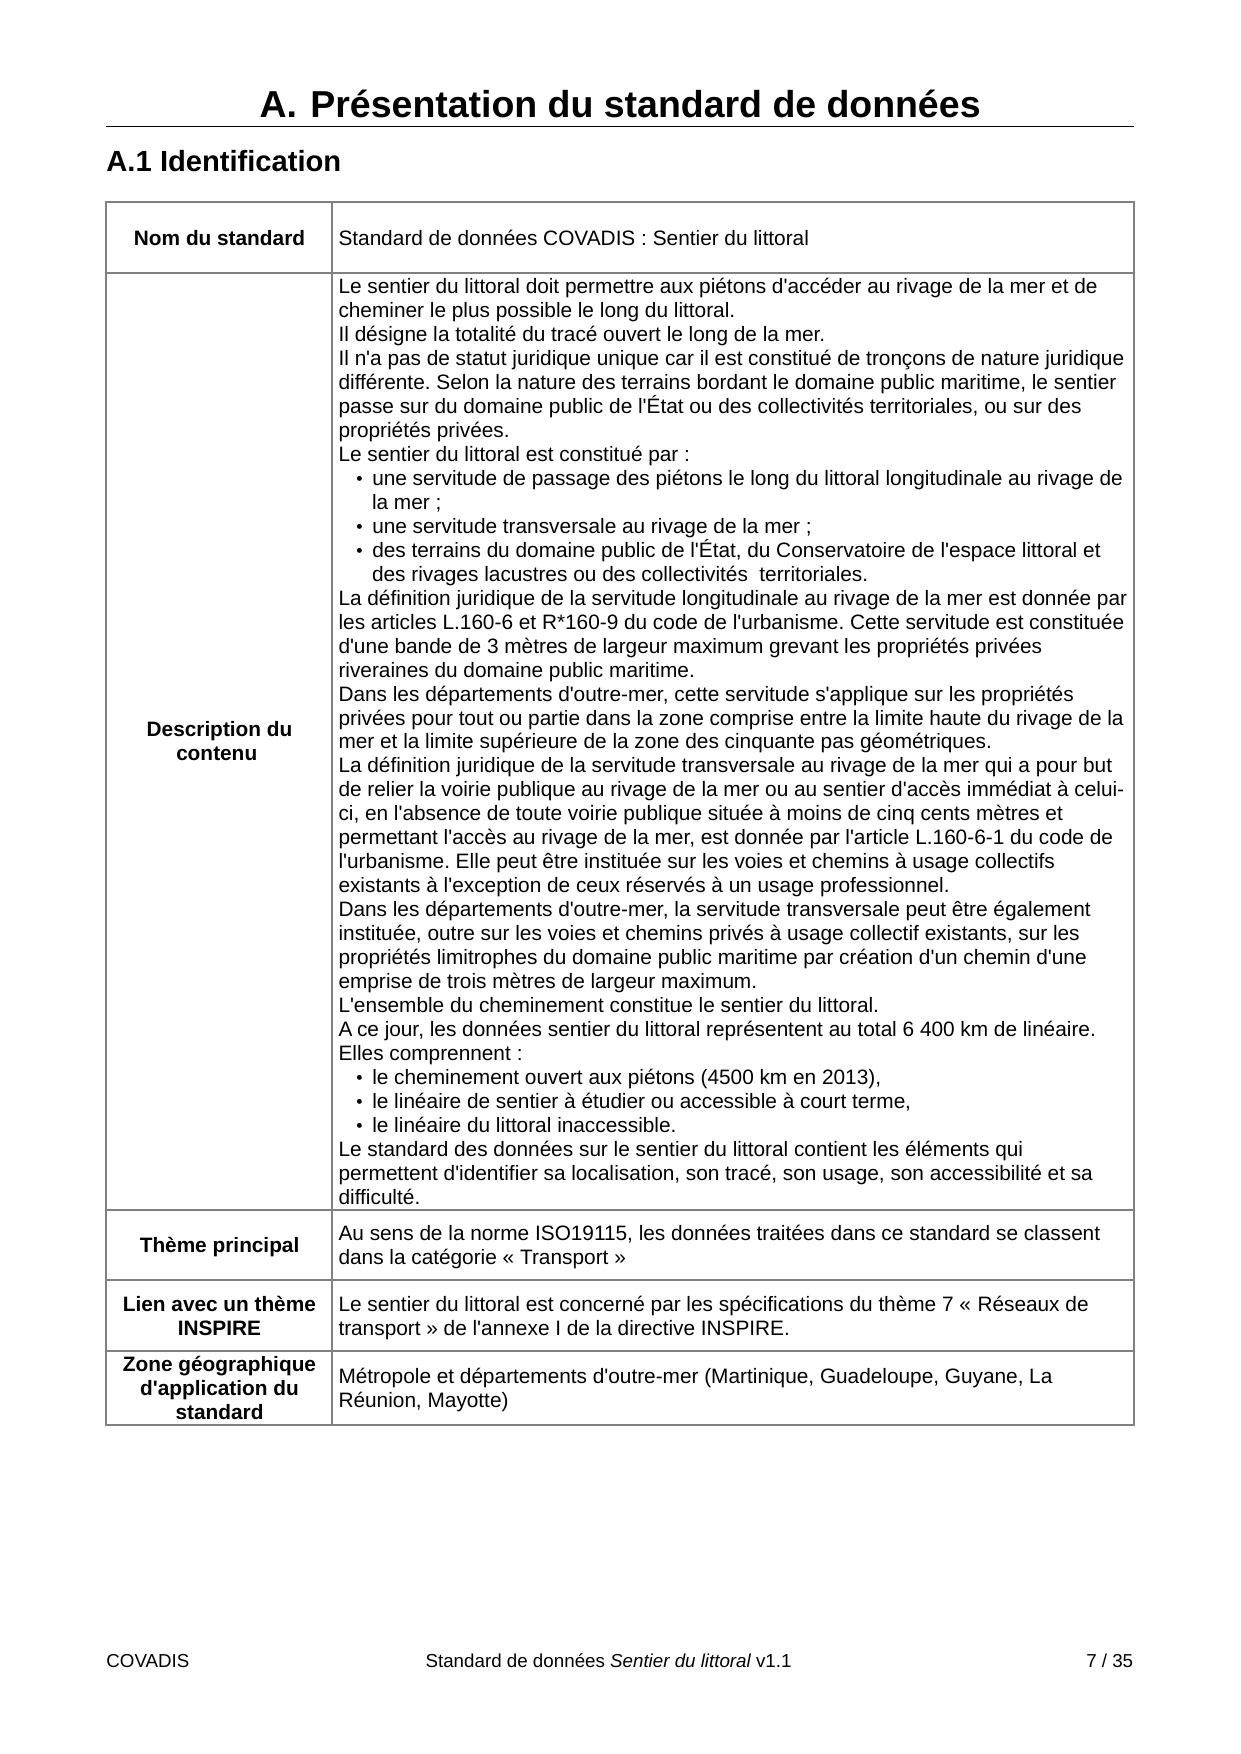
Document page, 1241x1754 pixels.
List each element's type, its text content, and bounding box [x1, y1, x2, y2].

table_cell Description du contenu [107, 274, 331, 1208]
table_cell Lien avec un thème INSPIRE [107, 1281, 331, 1350]
table_header Standard de données COVADIS : Sentier du littoral [333, 203, 1133, 272]
table_cell Métropole et départements d'outre-mer (Martinique, Guadeloupe, Guyane, La Réunion, Mayotte) [333, 1352, 1133, 1424]
table_cell Zone géographique d'application du standard [107, 1352, 331, 1424]
table_cell Le sentier du littoral est concerné par les spécifications du thème 7 « Réseaux de transport » de l'annexe I de la directive INSPIRE. [333, 1281, 1133, 1350]
table_cell Au sens de la norme ISO19115, les données traitées dans ce standard se classent dans la catégorie « Transport » [333, 1211, 1133, 1279]
table_cell Thème principal [107, 1211, 331, 1279]
subtitle Identification [106, 144, 1134, 177]
title Présentation du standard de données [106, 83, 1134, 126]
table_cell Le sentier du littoral doit permettre aux piétons d'accéder au rivage de la mer et de cheminer le plus possible le long du littoral. Il désigne la totalité du tracé ouvert le long de la mer. Il n'a pas de statut juridique unique car il est constitué de tronçons de nature juridique différente. Selon la nature des terrains bordant le domaine public maritime, le sentier passe sur du domaine public de l'État ou des collectivités territoriales, ou sur des propriétés privées. Le sentier du littoral est constitué par : une servitude de passage des piétons le long du littoral longitudinale au rivage de la mer ; une servitude transversale au rivage de la mer ; des terrains du domaine public de l'État, du Conservatoire de l'espace littoral et des rivages lacustres ou des collectivités territoriales. La définition juridique de la servitude longitudinale au rivage de la mer est donnée par les articles L.160-6 et R*160-9 du code de l'urbanisme. Cette servitude est constituée d'une bande de 3 mètres de largeur maximum grevant les propriétés privées riveraines du domaine public maritime. Dans les départements d'outre-mer, cette servitude s'applique sur les propriétés privées pour tout ou partie dans la zone comprise entre la limite haute du rivage de la mer et la limite supérieure de la zone des cinquante pas géométriques. La définition juridique de la servitude transversale au rivage de la mer qui a pour but de relier la voirie publique au rivage de la mer ou au sentier d'accès immédiat à celui-ci, en l'absence de toute voirie publique située à moins de cinq cents mètres et permettant l'accès au rivage de la mer, est donnée par l'article L.160-6-1 du code de l'urbanisme. Elle peut être instituée sur les voies et chemins à usage collectifs existants à l'exception de ceux réservés à un usage professionnel. Dans les départements d'outre-mer, la servitude transversale peut être également instituée, outre sur les voies et chemins privés à usage collectif existants, sur les propriétés limitrophes du domaine public maritime par création d'un chemin d'une emprise de trois mètres de largeur maximum. L'ensemble du cheminement constitue le sentier du littoral. A ce jour, les données sentier du littoral représentent au total 6 400 km de linéaire. Elles comprennent : le cheminement ouvert aux piétons (4500 km en 2013), le linéaire de sentier à étudier ou accessible à court terme, le linéaire du littoral inaccessible. Le standard des données sur le sentier du littoral contient les éléments qui permettent d'identifier sa localisation, son tracé, son usage, son accessibilité et sa difficulté. [333, 274, 1133, 1208]
table_header Nom du standard [107, 203, 331, 272]
